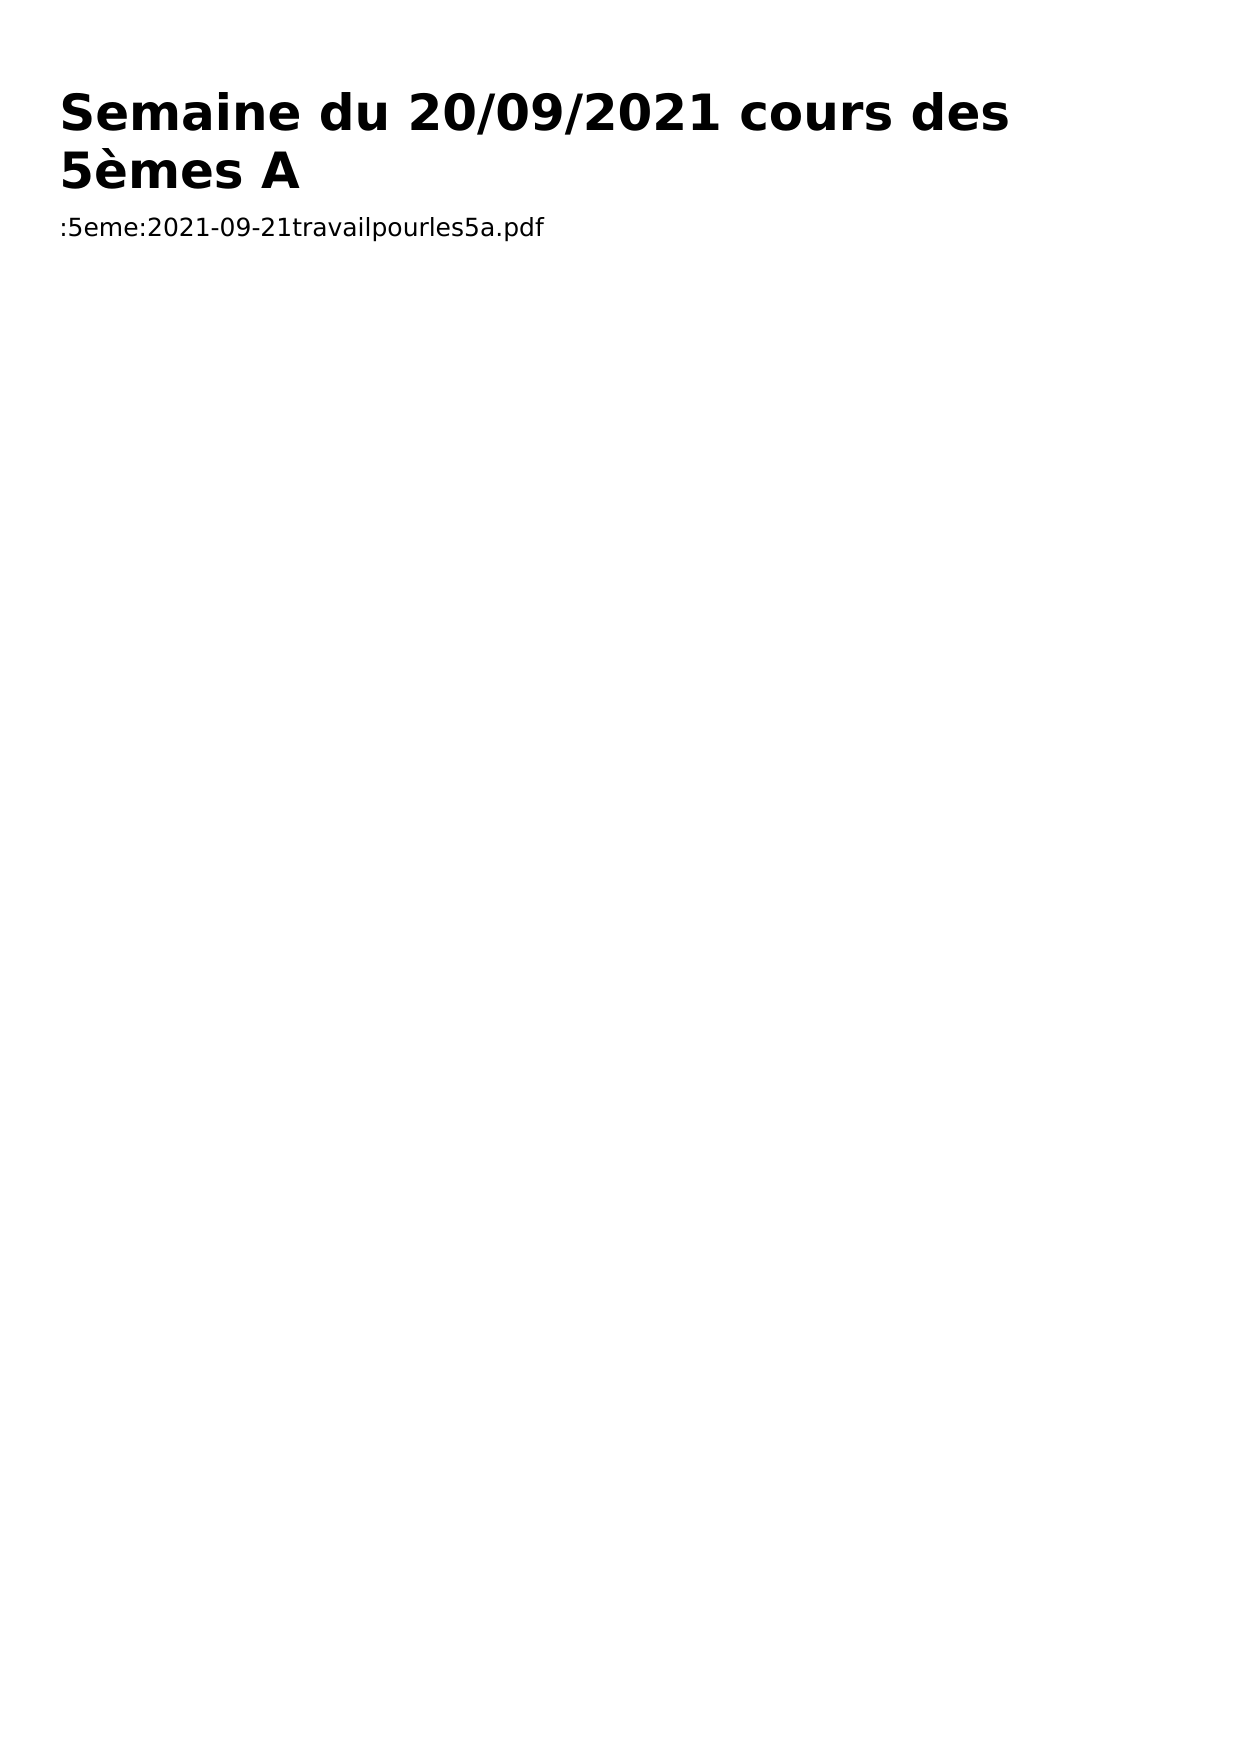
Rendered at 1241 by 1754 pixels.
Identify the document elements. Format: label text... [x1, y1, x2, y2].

text :5eme:2021-09-21travailpourles5a.pdf [59, 213, 1181, 242]
subtitle Semaine du 20/09/2021 cours des 5èmes A [59, 84, 1181, 201]
